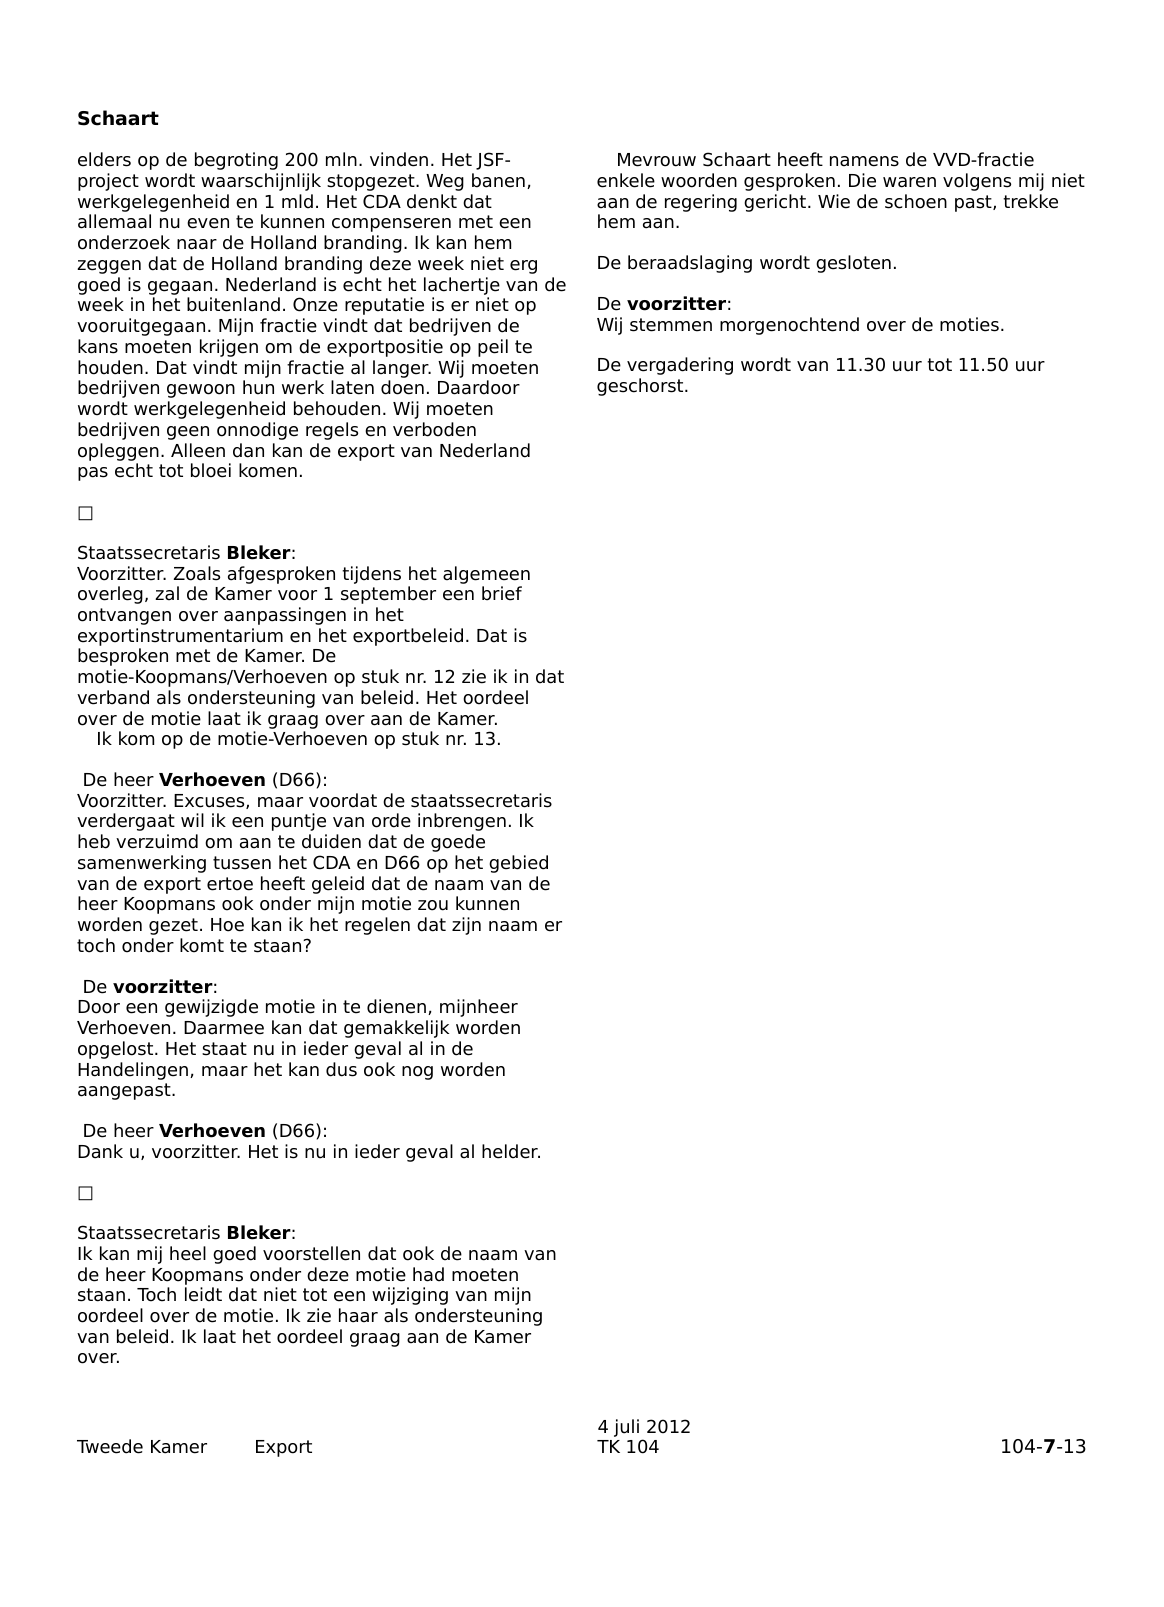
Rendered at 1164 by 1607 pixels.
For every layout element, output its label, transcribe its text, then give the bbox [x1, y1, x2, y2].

text De heer Verhoeven (D66): [77, 770, 567, 791]
text Dank u, voorzitter. Het is nu in ieder geval al helder. [77, 1142, 567, 1162]
text De vergadering wordt van 11.30 uur tot 11.50 uur geschorst. [596, 355, 1087, 397]
text Staatssecretaris Bleker: [77, 543, 567, 563]
text De voorzitter: [77, 976, 567, 997]
text □ [77, 1182, 567, 1203]
text De heer Verhoeven (D66): [77, 1121, 567, 1142]
text De voorzitter: [596, 294, 1087, 314]
text Door een gewijzigde motie in te dienen, mijnheer Verhoeven. Daarmee kan dat gemakkelijk worden opgelost. Het staat nu in ieder geval al in de Handelingen, maar het kan dus ook nog worden aangepast. [77, 997, 567, 1101]
text Wij stemmen morgenochtend over de moties. [596, 314, 1087, 335]
text □ [77, 502, 567, 523]
text Mevrouw Schaart heeft namens de VVD-fractie enkele woorden gesproken. Die waren volgens mij niet aan de regering gericht. Wie de schoen past, trekke hem aan. [596, 150, 1087, 233]
text Voorzitter. Zoals afgesproken tijdens het algemeen overleg, zal de Kamer voor 1 september een brief ontvangen over aanpassingen in het exportinstrumentarium en het exportbeleid. Dat is besproken met de Kamer. De motie-Koopmans/Verhoeven op stuk nr. 12 zie ik in dat verband als ondersteuning van beleid. Het oordeel over de motie laat ik graag over aan de Kamer. [77, 563, 567, 729]
text De beraadslaging wordt gesloten. [596, 253, 1087, 274]
text Ik kom op de motie-Verhoeven op stuk nr. 13. [77, 729, 567, 750]
text Ik kan mij heel goed voorstellen dat ook de naam van de heer Koopmans onder deze motie had moeten staan. Toch leidt dat niet tot een wijziging van mijn oordeel over de motie. Ik zie haar als ondersteuning van beleid. Ik laat het oordeel graag aan de Kamer over. [77, 1244, 567, 1368]
text Voorzitter. Excuses, maar voordat de staatssecretaris verdergaat wil ik een puntje van orde inbrengen. Ik heb verzuimd om aan te duiden dat de goede samenwerking tussen het CDA en D66 op het gebied van de export ertoe heeft geleid dat de naam van de heer Koopmans ook onder mijn motie zou kunnen worden gezet. Hoe kan ik het regelen dat zijn naam er toch onder komt te staan? [77, 791, 567, 956]
text Staatssecretaris Bleker: [77, 1223, 567, 1244]
text elders op de begroting 200 mln. vinden. Het JSF-project wordt waarschijnlijk stopgezet. Weg banen, werkgelegenheid en 1 mld. Het CDA denkt dat allemaal nu even te kunnen compenseren met een onderzoek naar de Holland branding. Ik kan hem zeggen dat de Holland branding deze week niet erg goed is gegaan. Nederland is echt het lachertje van de week in het buitenland. Onze reputatie is er niet op vooruitgegaan. Mijn fractie vindt dat bedrijven de kans moeten krijgen om de exportpositie op peil te houden. Dat vindt mijn fractie al langer. Wij moeten bedrijven gewoon hun werk laten doen. Daardoor wordt werkgelegenheid behouden. Wij moeten bedrijven geen onnodige regels en verboden opleggen. Alleen dan kan de export van Nederland pas echt tot bloei komen. [77, 150, 567, 482]
